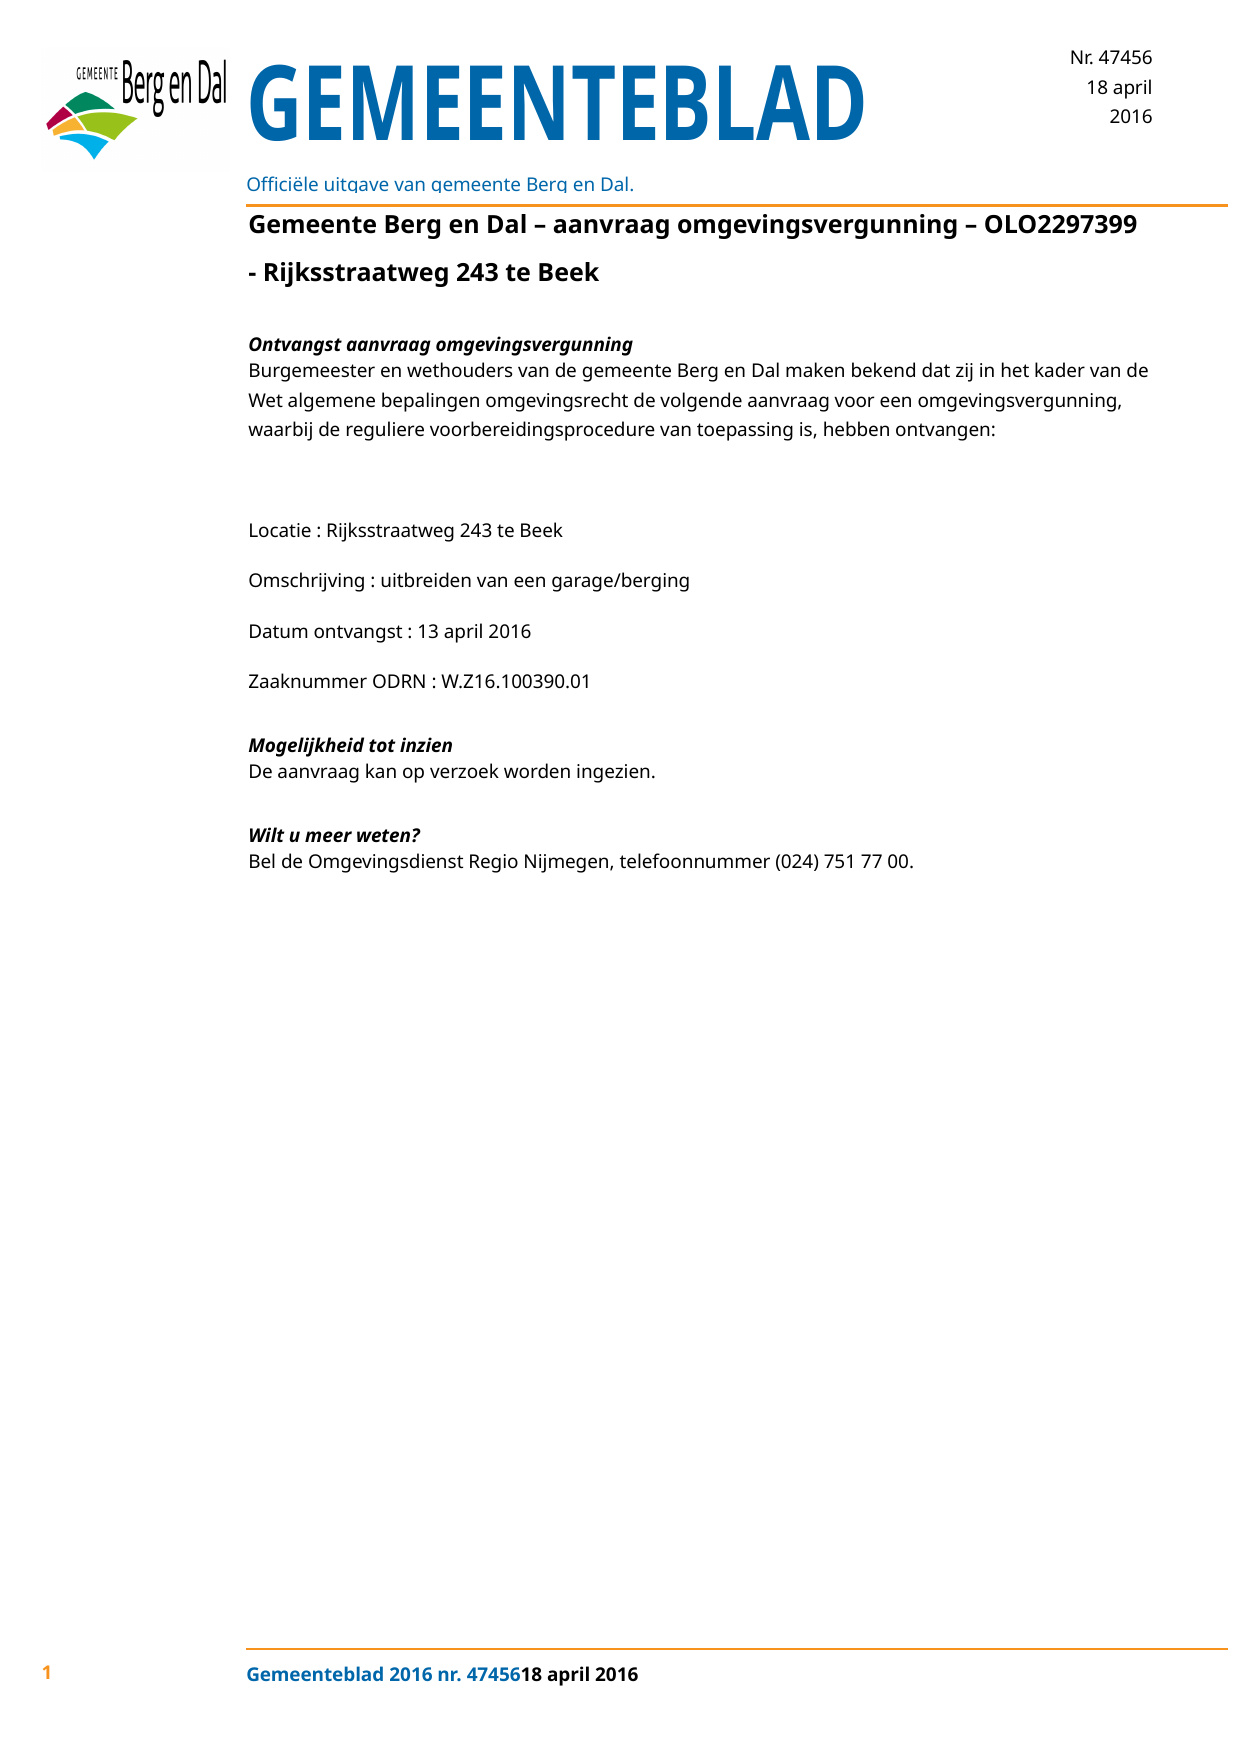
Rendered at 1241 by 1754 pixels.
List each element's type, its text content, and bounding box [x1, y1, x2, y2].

text Bel de Omgevingsdienst Regio Nijmegen, telefoonnummer (024) 751 77 00. [248, 848, 1152, 873]
picture [41, 47, 231, 172]
text Omschrijving : uitbreiden van een garage/berging [248, 568, 1152, 593]
text Zaaknummer ODRN : W.Z16.100390.01 [248, 668, 1152, 694]
text Locatie : Rijksstraatweg 243 te Beek [248, 517, 1152, 543]
text Gemeente Berg en Dal – aanvraag omgevingsvergunning – OLO2297399 - Rijksstraatweg 243 te Beek [248, 207, 1152, 288]
text Mogelijkheid tot inzien [248, 732, 1152, 758]
text De aanvraag kan op verzoek worden ingezien. [248, 758, 1152, 784]
text Burgemeester en wethouders van de gemeente Berg en Dal maken bekend dat zij in het kader van de Wet algemene bepalingen omgevingsrecht de volgende aanvraag voor een omgevingsvergunning, waarbij de reguliere voorbereidingsprocedure van toepassing is, hebben ontvangen: [248, 357, 1152, 442]
text Wilt u meer weten? [248, 822, 1152, 848]
text Ontvangst aanvraag omgevingsvergunning [248, 331, 1152, 357]
text Datum ontvangst : 13 april 2016 [248, 618, 1152, 644]
